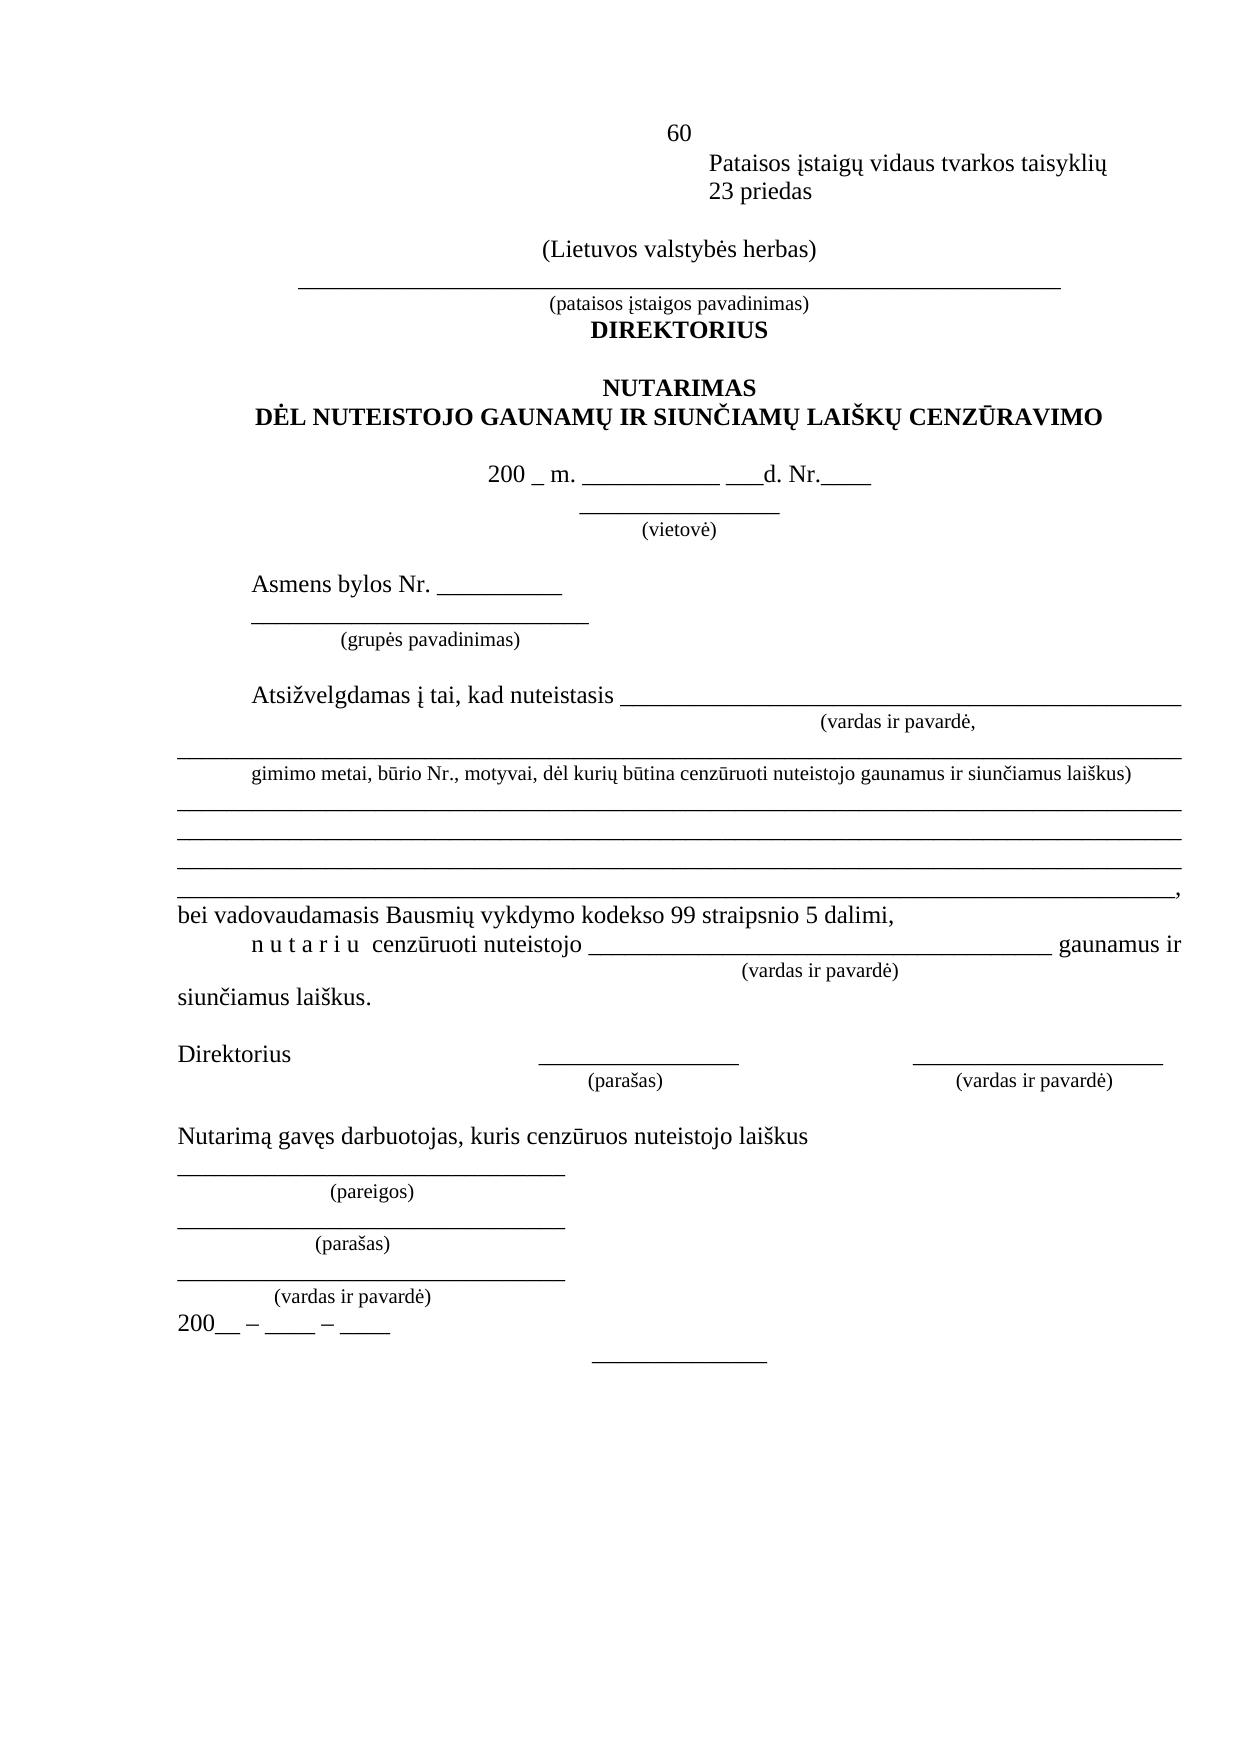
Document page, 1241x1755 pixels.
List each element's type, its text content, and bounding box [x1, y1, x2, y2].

text , [177, 872, 1181, 900]
text Direktorius ________________ ____________________ [177, 1039, 1181, 1068]
text siunčiamus laiškus. [177, 982, 1181, 1011]
text NUTARIMAS [177, 373, 1181, 402]
text Pataisos įstaigų vidaus tvarkos taisyklių [709, 148, 1181, 176]
text _______________________________ [177, 1255, 1181, 1284]
text _______________________________ [177, 1203, 1181, 1231]
text (vardas ir pavardė) [177, 958, 1181, 982]
text gimimo metai, būrio Nr., motyvai, dėl kurių būtina cenzūruoti nuteistojo gaunamus ir siunčiamus laiškus) [177, 761, 1181, 785]
text nutariu cenzūruoti nuteistojo gaunamus ir [177, 929, 1181, 958]
text 200 _ m. ___________ ___d. Nr.____ [177, 459, 1181, 488]
text (grupės pavadinimas) [177, 627, 1181, 651]
text Asmens bylos Nr. __________ [177, 569, 1181, 598]
text (vardas ir pavardė) [177, 1284, 1181, 1308]
text (vietovė) [177, 517, 1181, 541]
text ________________ [177, 488, 1181, 517]
text bei vadovaudamasis Bausmių vykdymo kodekso 99 straipsnio 5 dalimi, [177, 900, 1181, 929]
text (vardas ir pavardė, [177, 708, 1181, 733]
text (Lietuvos valstybės herbas) [177, 234, 1181, 263]
text DIREKTORIUS [177, 315, 1181, 344]
text DĖL NUTEISTOJO GAUNAMŲ IR SIUNČIAMŲ LAIŠKŲ CENZŪRAVIMO [177, 402, 1181, 430]
text (parašas) [177, 1231, 1181, 1255]
text ___________________________ [177, 598, 1181, 627]
text Atsižvelgdamas į tai, kad nuteistasis [177, 680, 1181, 708]
text Nutarimą gavęs darbuotojas, kuris cenzūruos nuteistojo laiškus [177, 1121, 1181, 1150]
text 23 priedas [177, 176, 1181, 205]
text _____________________________________________________________ [177, 263, 1181, 291]
text _______________________________ [177, 1150, 1181, 1178]
text (pareigos) [177, 1178, 1181, 1203]
text 200__ – ____ – ____ [177, 1308, 1181, 1337]
text (pataisos įstaigos pavadinimas) [177, 291, 1181, 315]
text (parašas) (vardas ir pavardė) [177, 1068, 1181, 1092]
text ______________ [177, 1337, 1181, 1366]
